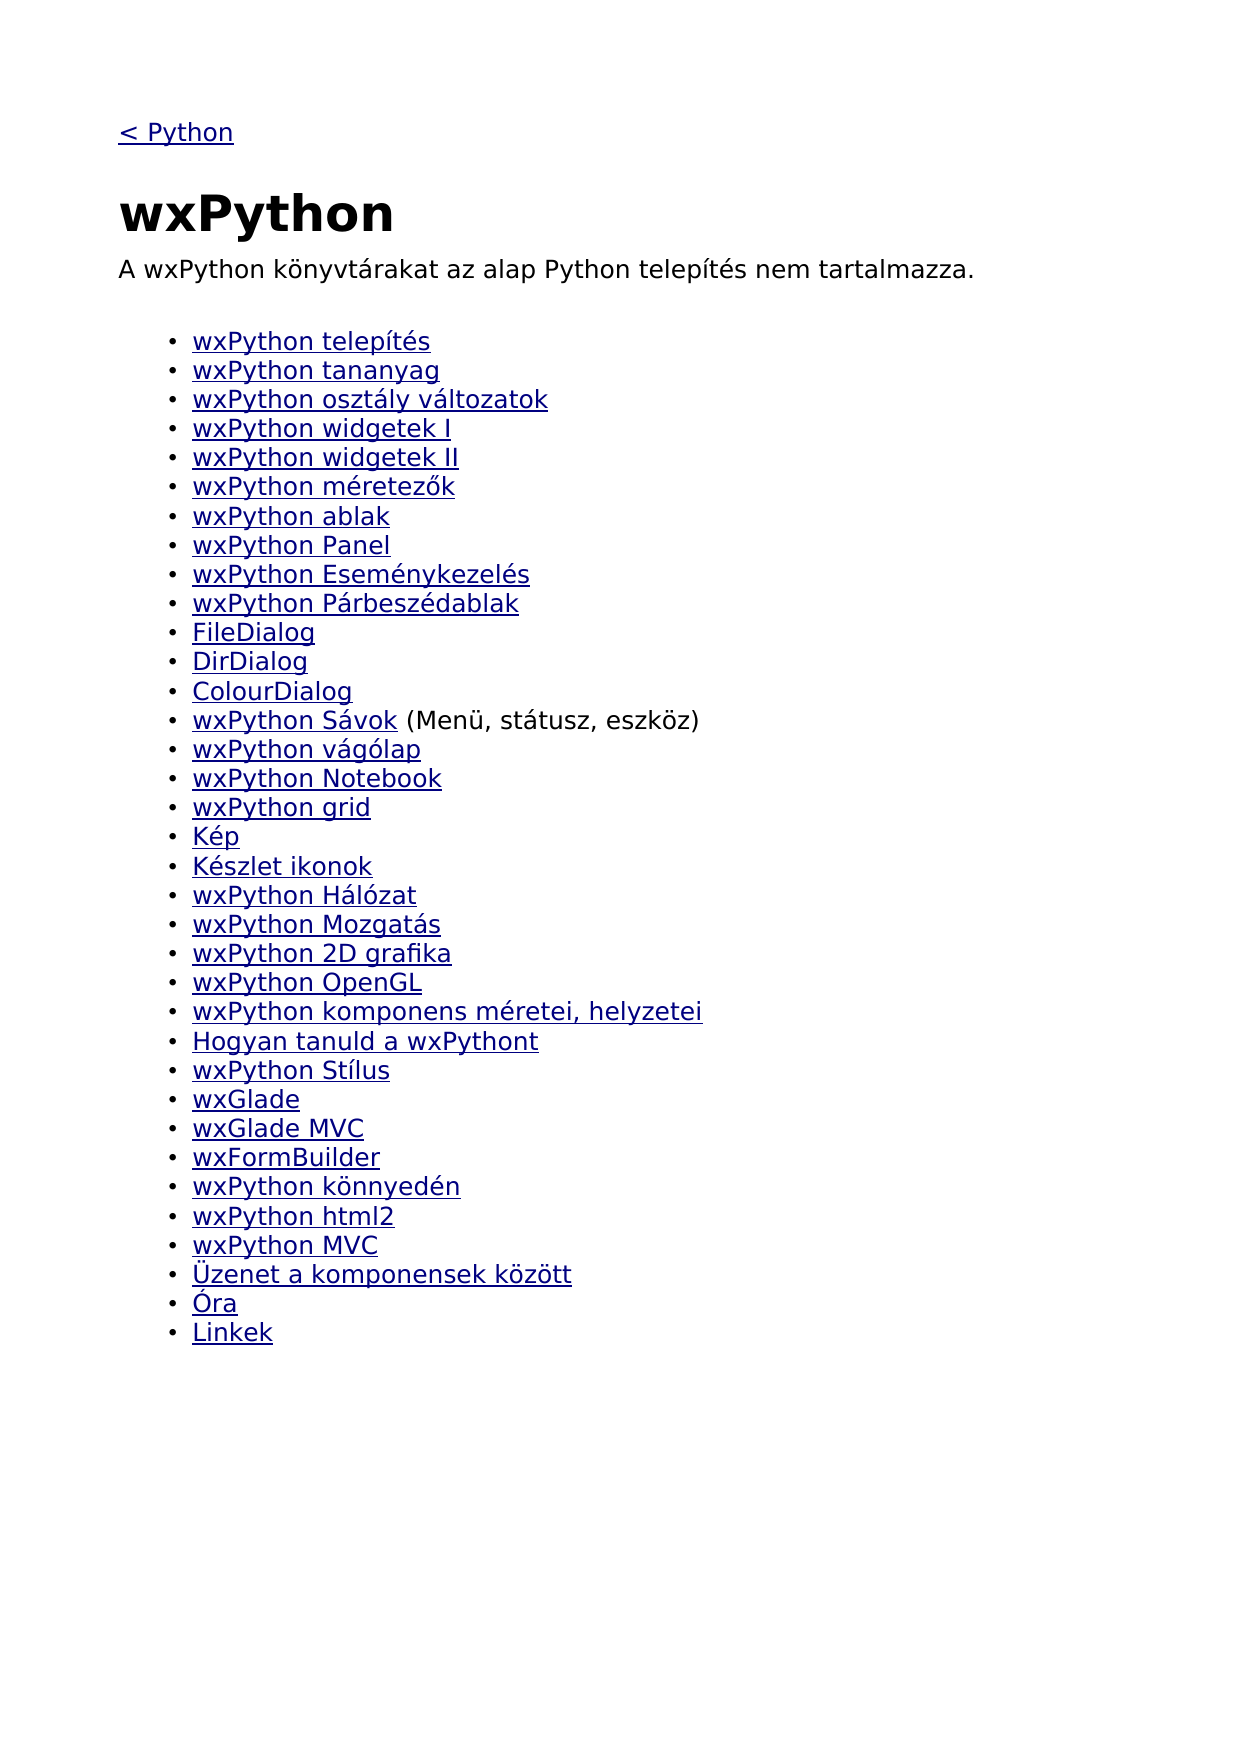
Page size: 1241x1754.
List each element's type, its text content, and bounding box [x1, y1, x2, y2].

list wxPython tananyag [177, 356, 1122, 385]
list Linkek [177, 1318, 1122, 1347]
list wxPython widgetek I [177, 414, 1122, 443]
list wxPython Stílus [177, 1056, 1122, 1085]
list FileDialog [177, 618, 1122, 647]
list wxPython Eseménykezelés [177, 560, 1122, 589]
list wxPython méretezők [177, 472, 1122, 502]
list wxPython Hálózat [177, 881, 1122, 910]
list wxPython Párbeszédablak [177, 589, 1122, 618]
list ColourDialog [177, 677, 1122, 706]
list wxFormBuilder [177, 1143, 1122, 1172]
list wxPython grid [177, 793, 1122, 822]
list wxGlade MVC [177, 1114, 1122, 1143]
list Üzenet a komponensek között [177, 1260, 1122, 1289]
list wxPython Panel [177, 531, 1122, 560]
list wxPython osztály változatok [177, 385, 1122, 414]
list wxPython ablak [177, 502, 1122, 531]
list Kép [177, 822, 1122, 852]
list wxPython komponens méretei, helyzetei [177, 997, 1122, 1027]
list wxPython vágólap [177, 735, 1122, 764]
list wxPython MVC [177, 1231, 1122, 1260]
text < Python [118, 118, 1122, 147]
text A wxPython könyvtárakat az alap Python telepítés nem tartalmazza. [118, 256, 1122, 285]
subtitle wxPython [118, 185, 1122, 243]
list wxGlade [177, 1085, 1122, 1114]
list wxPython 2D grafika [177, 939, 1122, 968]
list Hogyan tanuld a wxPythont [177, 1027, 1122, 1056]
list wxPython telepítés [177, 327, 1122, 356]
list wxPython Mozgatás [177, 910, 1122, 939]
list wxPython widgetek II [177, 443, 1122, 472]
list wxPython Sávok (Menü, státusz, eszköz) [177, 706, 1122, 735]
list wxPython html2 [177, 1202, 1122, 1231]
list Készlet ikonok [177, 852, 1122, 881]
list wxPython OpenGL [177, 968, 1122, 997]
list wxPython könnyedén [177, 1172, 1122, 1202]
list wxPython Notebook [177, 764, 1122, 793]
list Óra [177, 1289, 1122, 1318]
list DirDialog [177, 647, 1122, 677]
